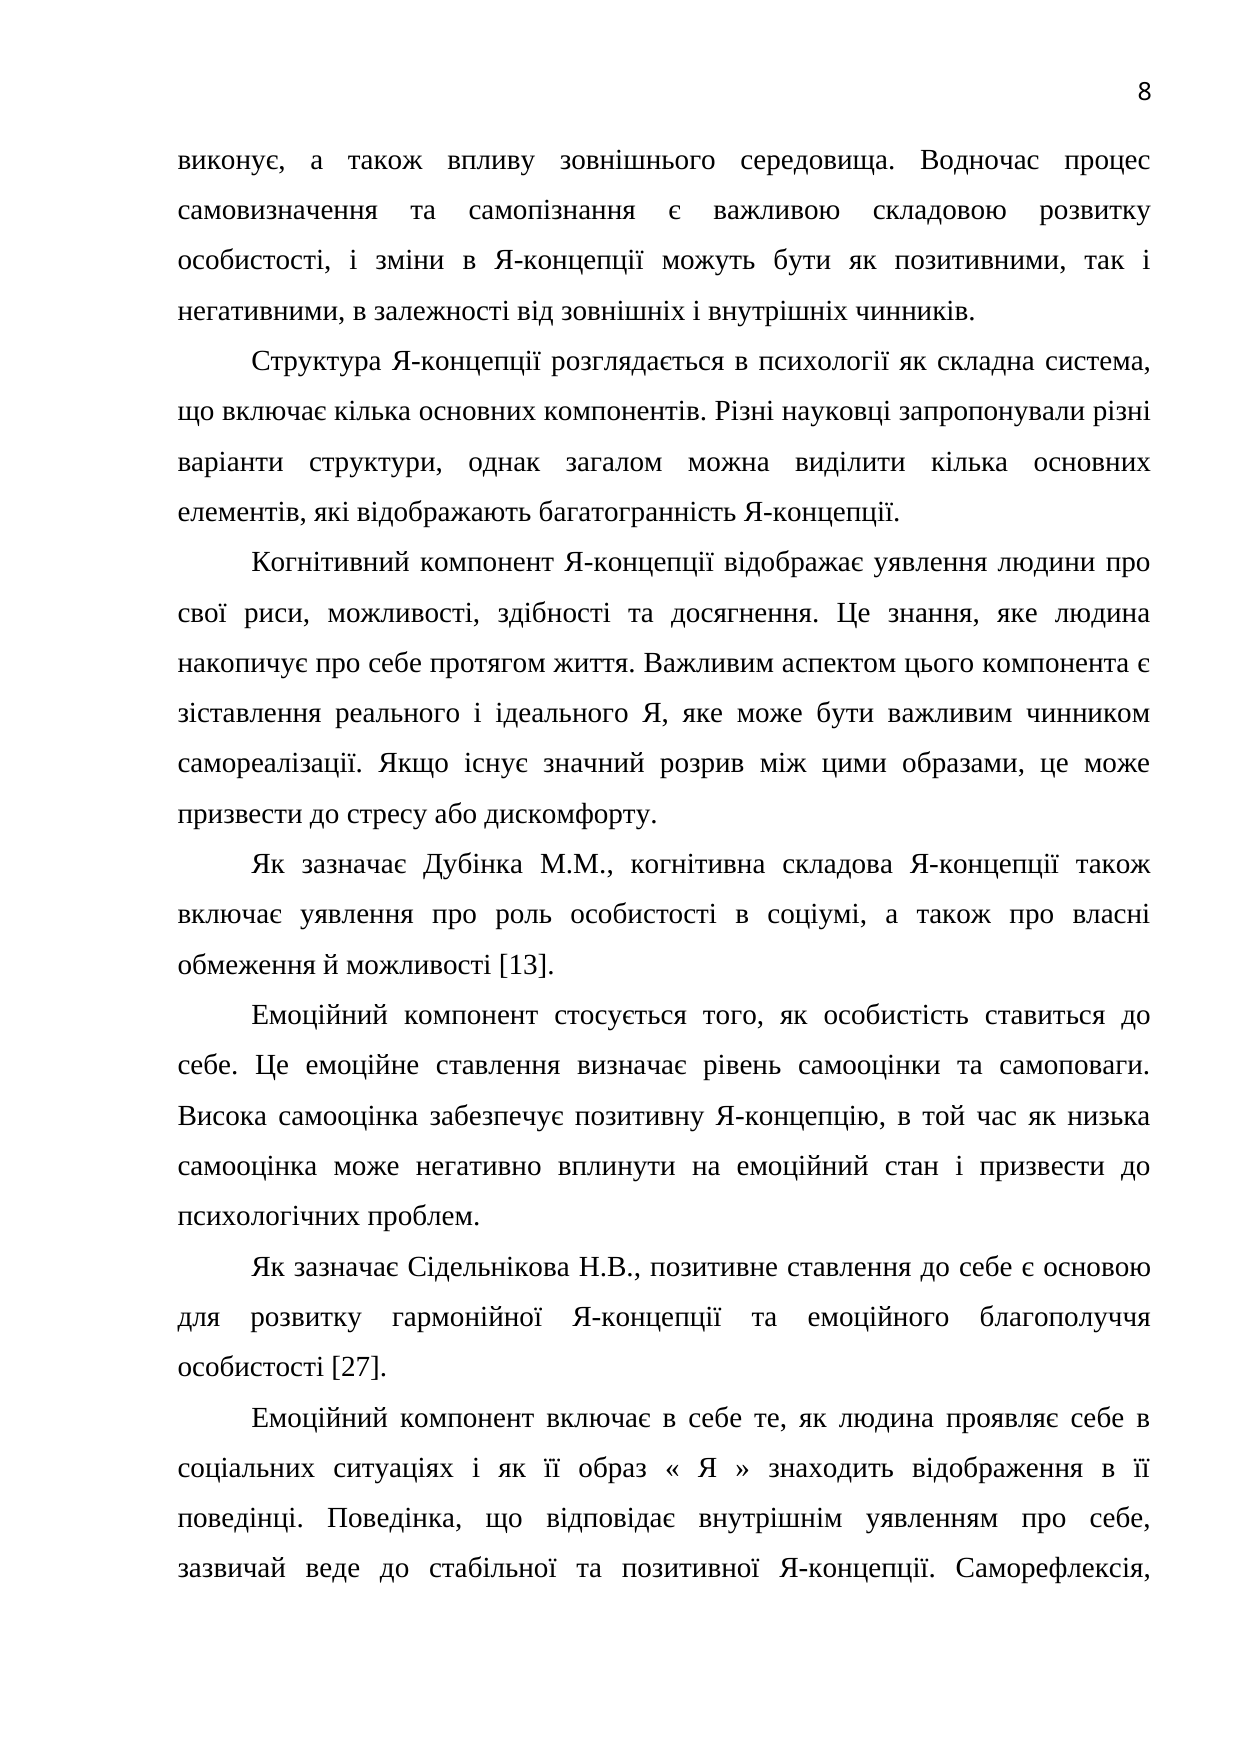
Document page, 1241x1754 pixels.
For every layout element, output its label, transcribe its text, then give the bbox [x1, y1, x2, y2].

text виконує, а також впливу зовнішнього середовища. Водночас процес самовизначення та самопізнання є важливою складовою розвитку особистості, і зміни в Я-концепції можуть бути як позитивними, так і негативними, в залежності від зовнішніх і внутрішніх чинників. [177, 142, 1152, 326]
text Емоційний компонент стосується того, як особистість ставиться до себе. Це емоційне ставлення визначає рівень самооцінки та самоповаги. Висока самооцінка забезпечує позитивну Я-концепцію, в той час як низька самооцінка може негативно вплинути на емоційний стан і призвести до психологічних проблем. [177, 997, 1152, 1232]
text Як зазначає Сідельнікова Н.В., позитивне ставлення до себе є основою для розвитку гармонійної Я-концепції та емоційного благополуччя особистості [27]. [177, 1249, 1152, 1383]
text Емоційний компонент включає в себе те, як людина проявляє себе в соціальних ситуаціях і як її образ « Я » знаходить відображення в її поведінці. Поведінка, що відповідає внутрішнім уявленням про себе, зазвичай веде до стабільної та позитивної Я-концепції. Саморефлексія, [177, 1400, 1152, 1584]
text Структура Я-концепції розглядається в психології як складна система, що включає кілька основних компонентів. Різні науковці запропонували різні варіанти структури, однак загалом можна виділити кілька основних елементів, які відображають багатогранність Я-концепції. [177, 343, 1152, 528]
text Когнітивний компонент Я-концепції відображає уявлення людини про свої риси, можливості, здібності та досягнення. Це знання, яке людина накопичує про себе протягом життя. Важливим аспектом цього компонента є зіставлення реального і ідеального Я, яке може бути важливим чинником самореалізації. Якщо існує значний розрив між цими образами, це може призвести до стресу або дискомфорту. [177, 544, 1152, 829]
text Як зазначає Дубінка М.М., когнітивна складова Я-концепції також включає уявлення про роль особистості в соціумі, а також про власні обмеження й можливості [13]. [177, 846, 1152, 980]
